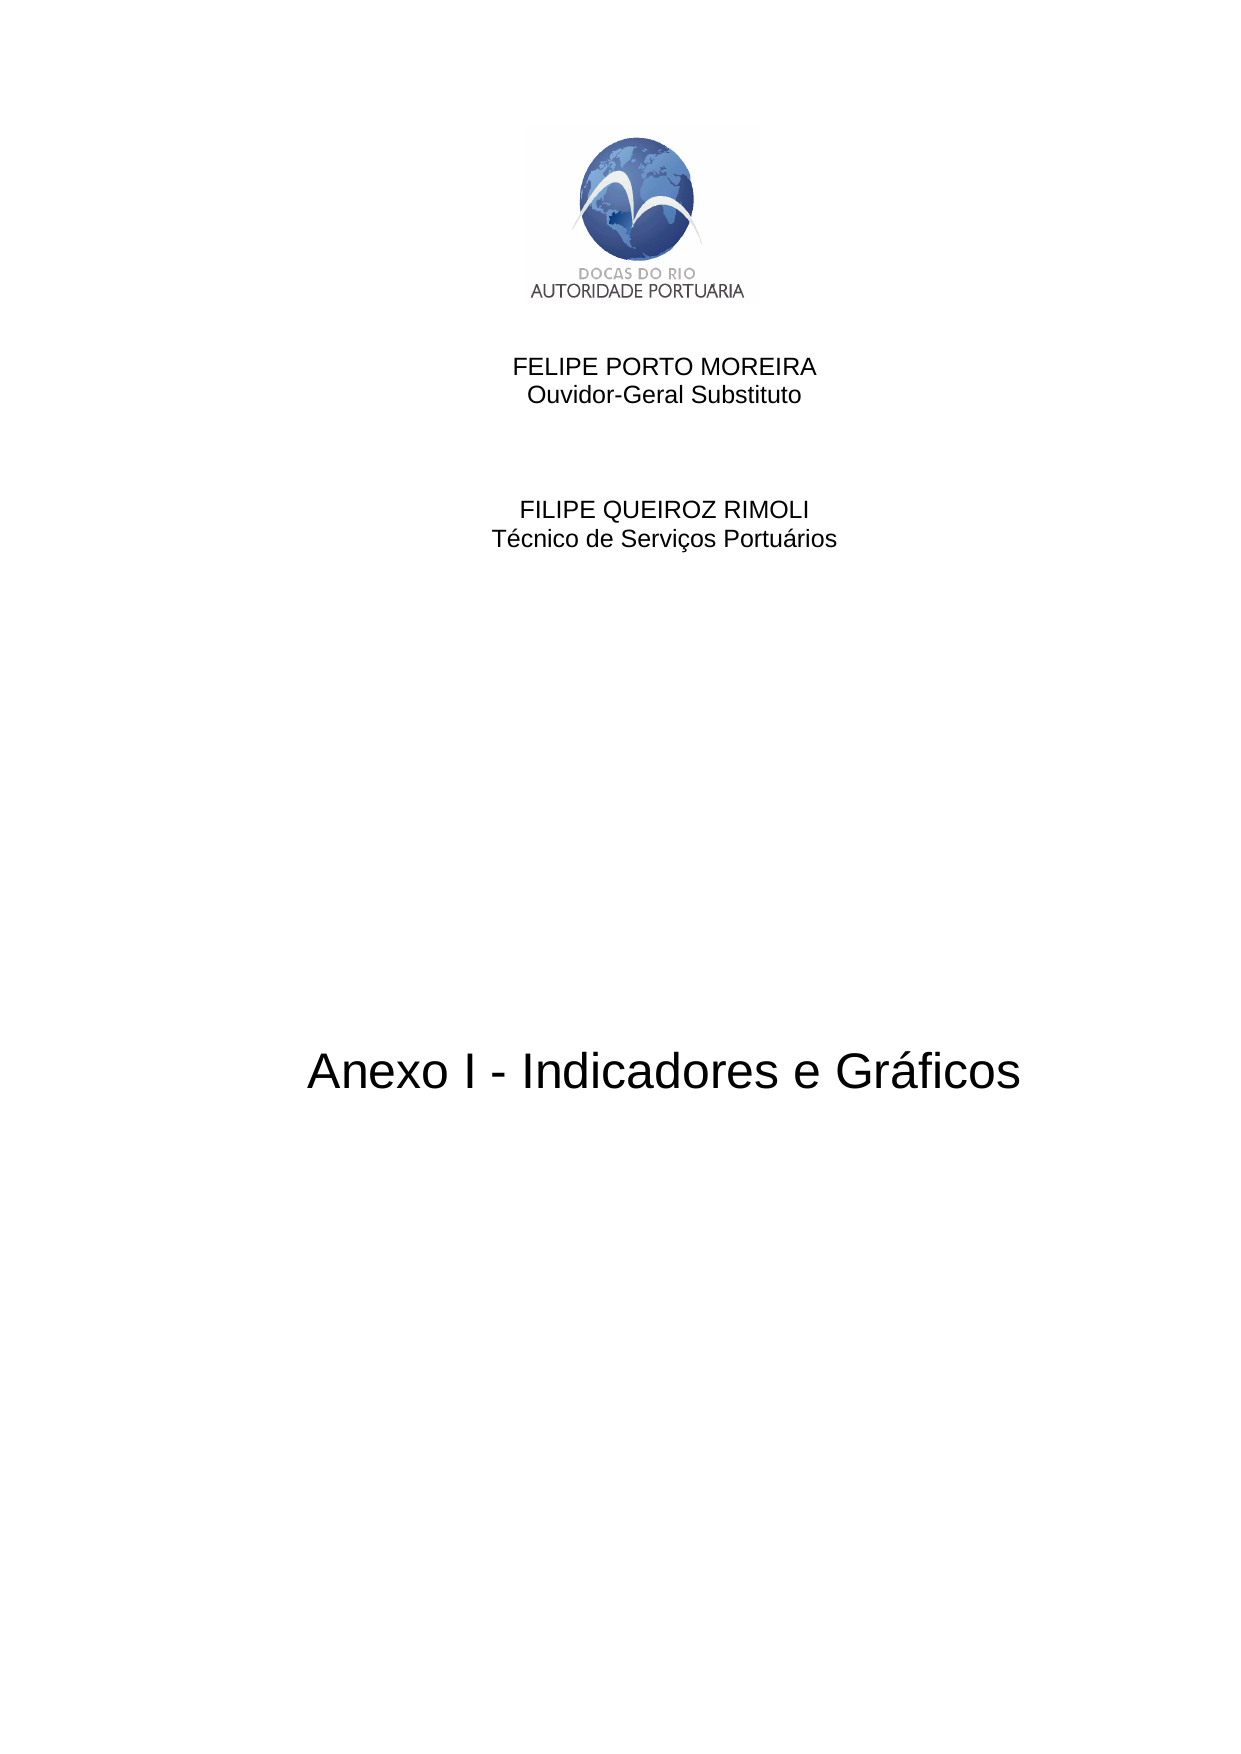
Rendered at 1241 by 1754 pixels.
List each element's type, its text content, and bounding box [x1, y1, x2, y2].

list FELIPE PORTO MOREIRA [177, 351, 1152, 380]
list FILIPE QUEIROZ RIMOLI [177, 495, 1152, 524]
list Ouvidor-Geral Substituto [177, 380, 1152, 409]
text Anexo I - Indicadores e Gráficos [177, 1041, 1152, 1099]
list Técnico de Serviços Portuários [177, 524, 1152, 553]
